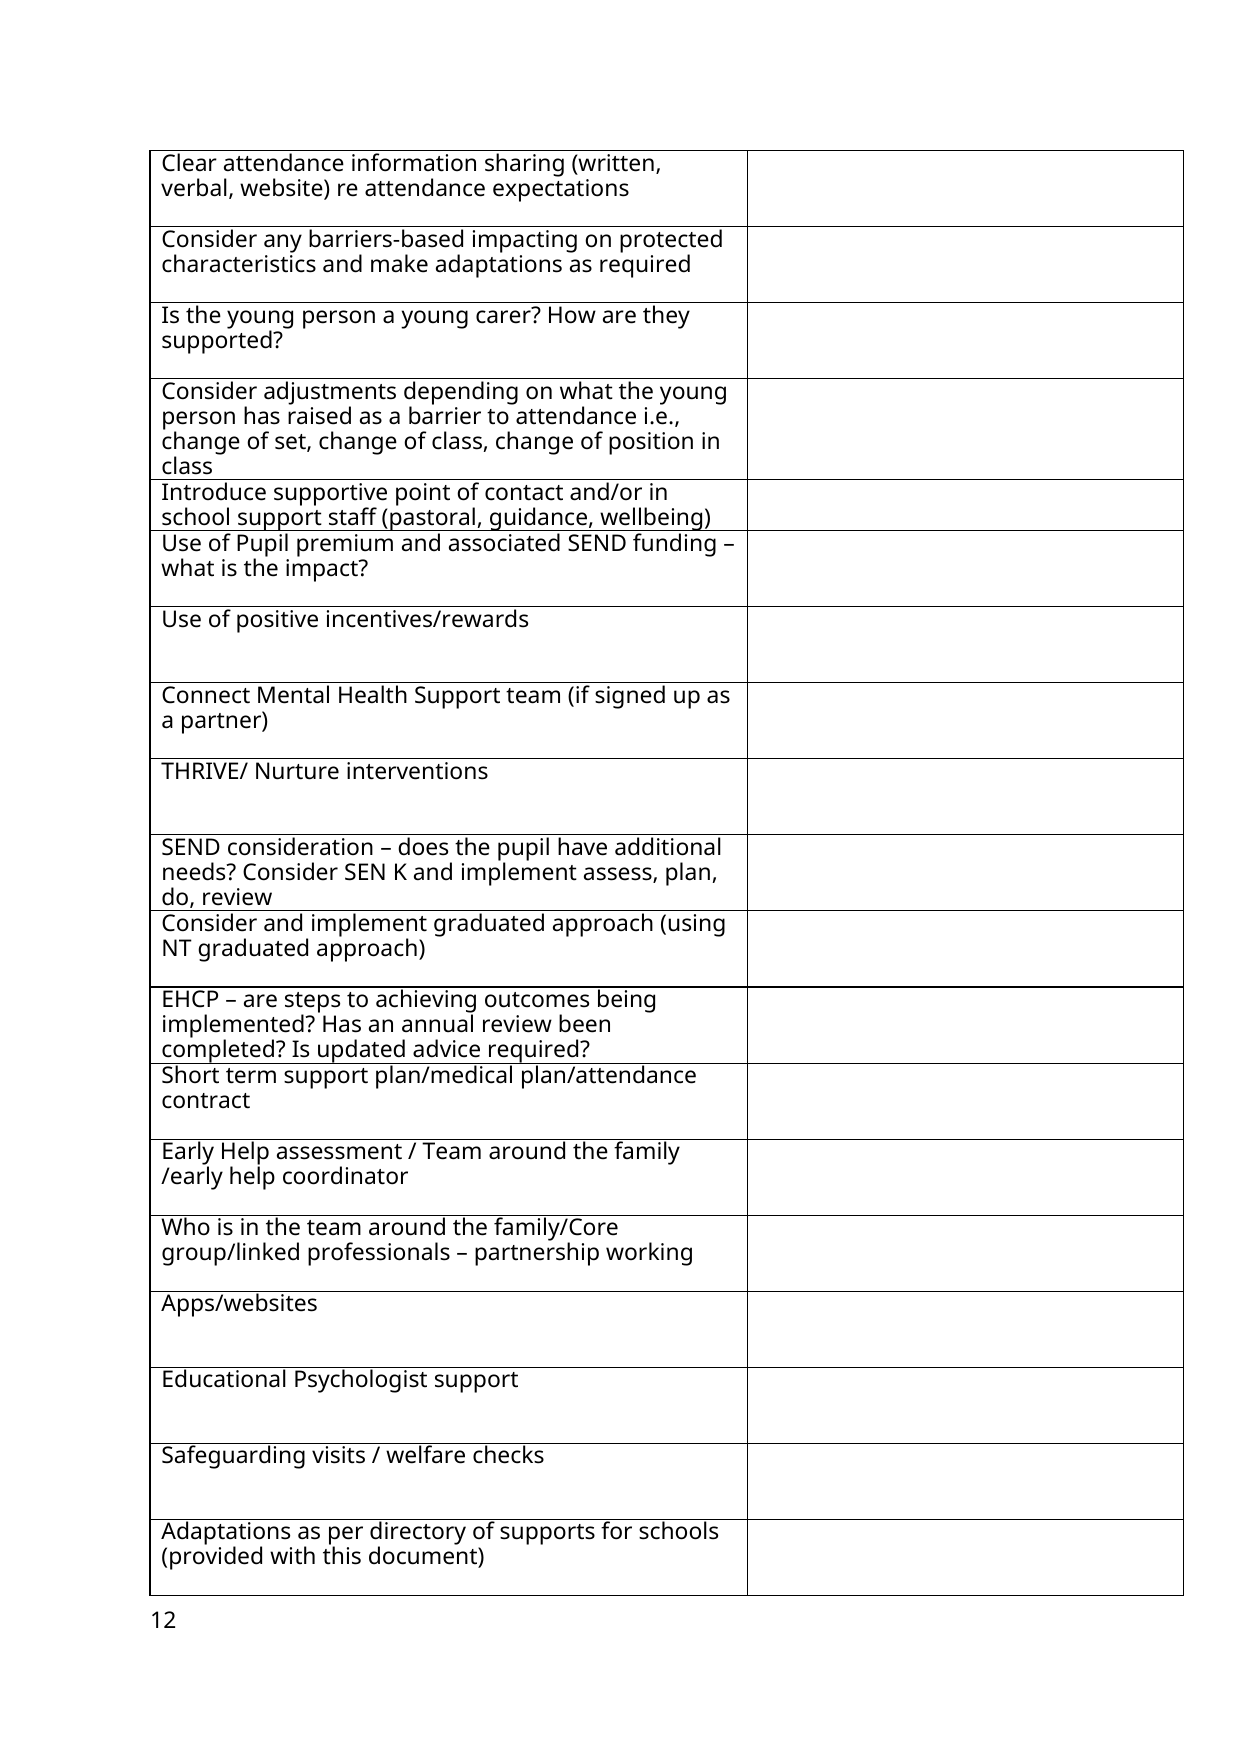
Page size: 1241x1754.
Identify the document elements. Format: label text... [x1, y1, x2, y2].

table_cell [748, 1292, 1183, 1367]
table_cell Is the young person a young carer? How are they supported? [151, 303, 747, 378]
table_cell THRIVE/ Nurture interventions [151, 759, 747, 834]
table_cell [748, 988, 1183, 1062]
table_cell [748, 1444, 1183, 1519]
table_cell Apps/websites [151, 1292, 747, 1367]
table_cell [748, 227, 1183, 302]
table_cell Short term support plan/medical plan/attendance contract [151, 1064, 747, 1138]
table_cell [748, 759, 1183, 834]
table_cell Early Help assessment / Team around the family /early help coordinator [151, 1140, 747, 1214]
table_cell Use of positive incentives/rewards [151, 607, 747, 682]
table_cell [748, 480, 1183, 530]
table_cell [748, 1064, 1183, 1138]
table_cell [748, 303, 1183, 378]
table_cell Who is in the team around the family/Core group/linked professionals – partnership working [151, 1216, 747, 1291]
table_cell Educational Psychologist support [151, 1368, 747, 1443]
table_cell [748, 1140, 1183, 1214]
table_cell [748, 531, 1183, 606]
table_cell [748, 683, 1183, 758]
table_cell [748, 607, 1183, 682]
table_cell [748, 1216, 1183, 1291]
table_cell EHCP – are steps to achieving outcomes being implemented? Has an annual review been completed? Is updated advice required? [151, 988, 747, 1062]
table_cell Introduce supportive point of contact and/or in school support staff (pastoral, guidance, wellbeing) [151, 480, 747, 530]
table_cell Consider any barriers-based impacting on protected characteristics and make adaptations as required [151, 227, 747, 302]
table_cell SEND consideration – does the pupil have additional needs? Consider SEN K and implement assess, plan, do, review [151, 835, 747, 910]
table_cell [748, 379, 1183, 479]
table_cell Clear attendance information sharing (written, verbal, website) re attendance expectations [151, 151, 747, 226]
table_cell Safeguarding visits / welfare checks [151, 1444, 747, 1519]
table_cell [748, 151, 1183, 226]
table_cell Connect Mental Health Support team (if signed up as a partner) [151, 683, 747, 758]
table_cell [748, 1368, 1183, 1443]
table_cell Use of Pupil premium and associated SEND funding – what is the impact? [151, 531, 747, 606]
table_cell [748, 835, 1183, 910]
table_cell Consider and implement graduated approach (using NT graduated approach) [151, 911, 747, 986]
table_cell Consider adjustments depending on what the young person has raised as a barrier to attendance i.e., change of set, change of class, change of position in class [151, 379, 747, 479]
table_cell Adaptations as per directory of supports for schools (provided with this document) [151, 1520, 747, 1595]
table_cell [748, 1520, 1183, 1595]
table_cell [748, 911, 1183, 986]
